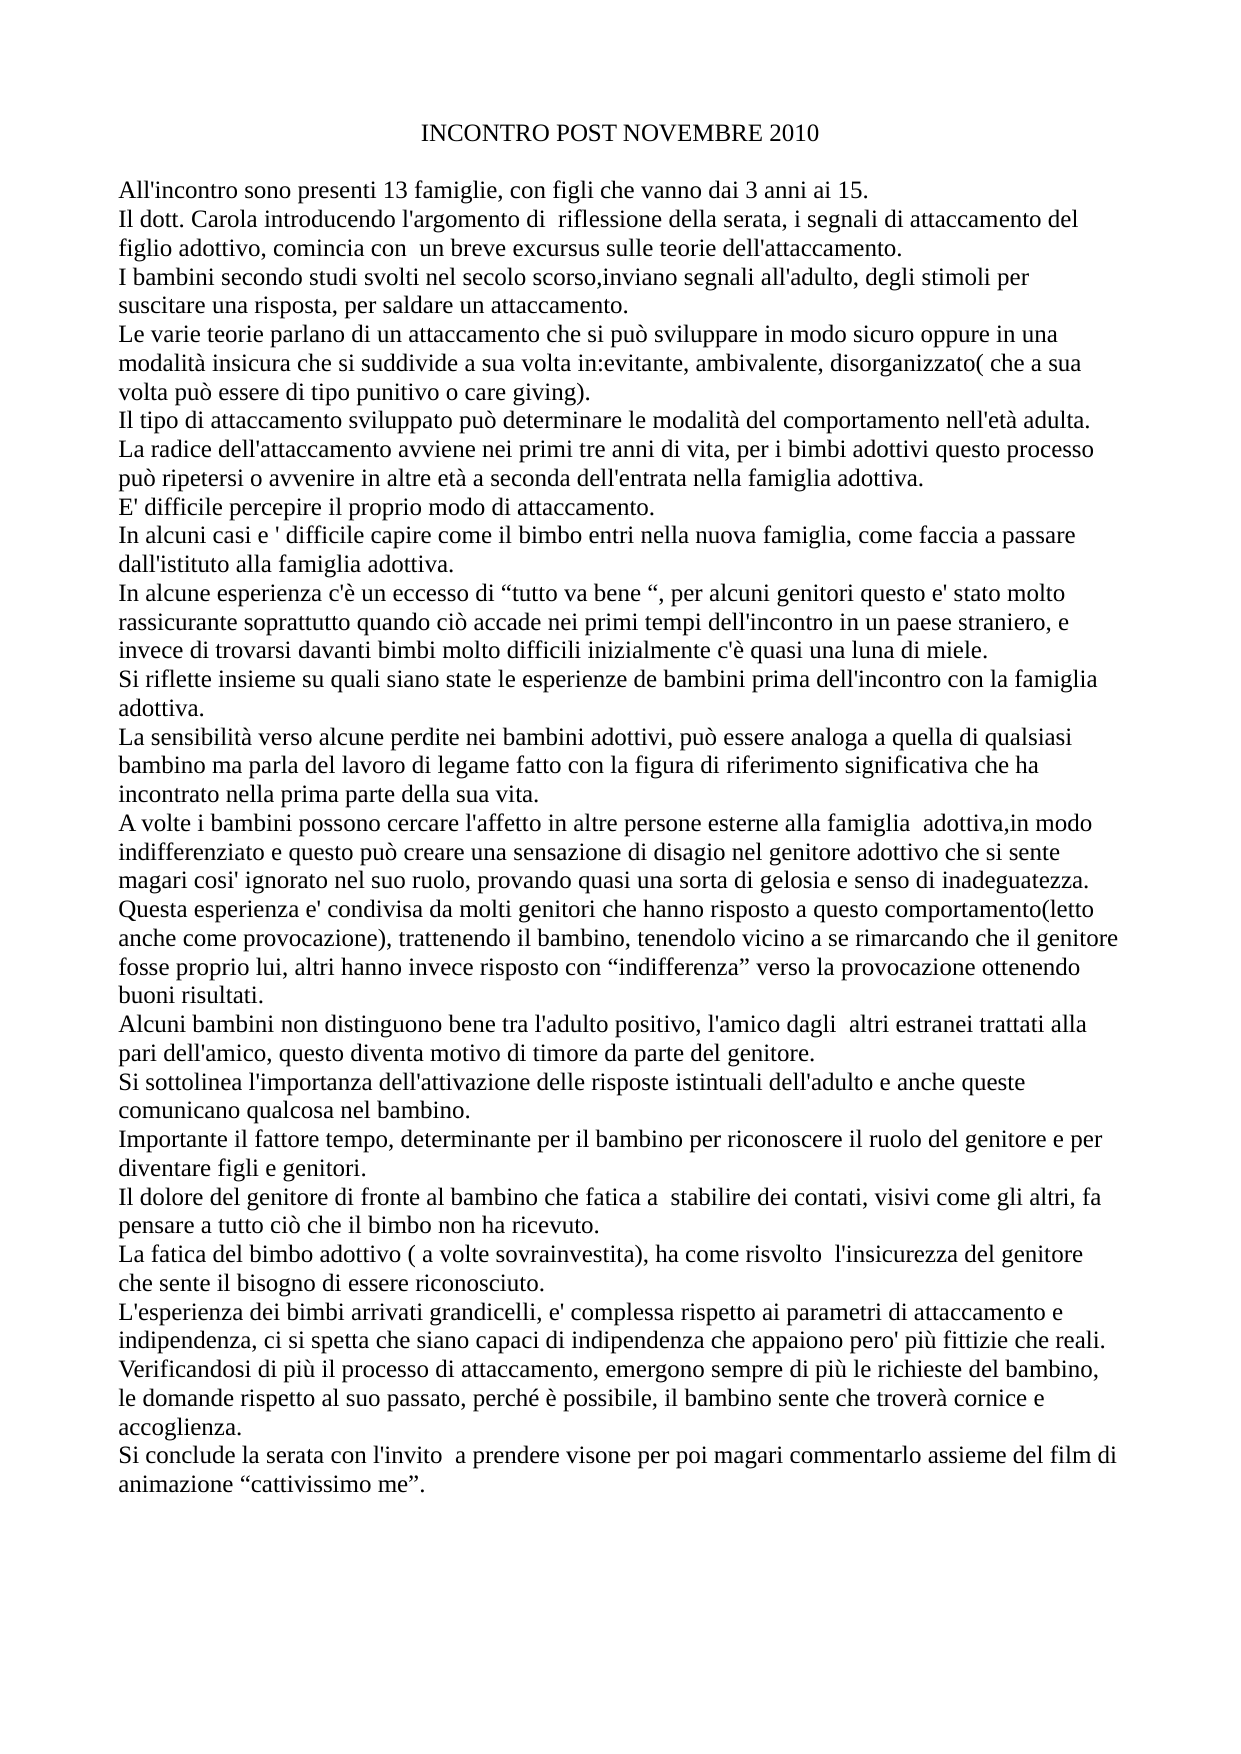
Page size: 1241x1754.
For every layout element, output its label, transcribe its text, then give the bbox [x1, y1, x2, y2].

text Si sottolinea l'importanza dell'attivazione delle risposte istintuali dell'adulto e anche queste comunicano qualcosa nel bambino. [118, 1067, 1122, 1124]
text Verificandosi di più il processo di attaccamento, emergono sempre di più le richieste del bambino, le domande rispetto al suo passato, perché è possibile, il bambino sente che troverà cornice e accoglienza. [118, 1354, 1122, 1441]
text Si conclude la serata con l'invito a prendere visone per poi magari commentarlo assieme del film di animazione “cattivissimo me”. [118, 1441, 1122, 1498]
text All'incontro sono presenti 13 famiglie, con figli che vanno dai 3 anni ai 15. [118, 176, 1122, 204]
text Importante il fattore tempo, determinante per il bambino per riconoscere il ruolo del genitore e per diventare figli e genitori. [118, 1124, 1122, 1182]
text Questa esperienza e' condivisa da molti genitori che hanno risposto a questo comportamento(letto anche come provocazione), trattenendo il bambino, tenendolo vicino a se rimarcando che il genitore fosse proprio lui, altri hanno invece risposto con “indifferenza” verso la provocazione ottenendo buoni risultati. [118, 894, 1122, 1009]
text E' difficile percepire il proprio modo di attaccamento. [118, 492, 1122, 521]
text I bambini secondo studi svolti nel secolo scorso,inviano segnali all'adulto, degli stimoli per suscitare una risposta, per saldare un attaccamento. [118, 262, 1122, 319]
text In alcuni casi e ' difficile capire come il bimbo entri nella nuova famiglia, come faccia a passare dall'istituto alla famiglia adottiva. [118, 521, 1122, 578]
text Il dott. Carola introducendo l'argomento di riflessione della serata, i segnali di attaccamento del figlio adottivo, comincia con un breve excursus sulle teorie dell'attaccamento. [118, 204, 1122, 262]
text In alcune esperienza c'è un eccesso di “tutto va bene “, per alcuni genitori questo e' stato molto rassicurante soprattutto quando ciò accade nei primi tempi dell'incontro in un paese straniero, e invece di trovarsi davanti bimbi molto difficili inizialmente c'è quasi una luna di miele. [118, 578, 1122, 664]
text Il dolore del genitore di fronte al bambino che fatica a stabilire dei contati, visivi come gli altri, fa pensare a tutto ciò che il bimbo non ha ricevuto. [118, 1182, 1122, 1239]
text La radice dell'attaccamento avviene nei primi tre anni di vita, per i bimbi adottivi questo processo può ripetersi o avvenire in altre età a seconda dell'entrata nella famiglia adottiva. [118, 434, 1122, 492]
text Si riflette insieme su quali siano state le esperienze de bambini prima dell'incontro con la famiglia adottiva. [118, 664, 1122, 722]
text L'esperienza dei bimbi arrivati grandicelli, e' complessa rispetto ai parametri di attaccamento e indipendenza, ci si spetta che siano capaci di indipendenza che appaiono pero' più fittizie che reali. [118, 1297, 1122, 1354]
text La fatica del bimbo adottivo ( a volte sovrainvestita), ha come risvolto l'insicurezza del genitore che sente il bisogno di essere riconosciuto. [118, 1239, 1122, 1297]
text La sensibilità verso alcune perdite nei bambini adottivi, può essere analoga a quella di qualsiasi bambino ma parla del lavoro di legame fatto con la figura di riferimento significativa che ha incontrato nella prima parte della sua vita. [118, 722, 1122, 808]
text Le varie teorie parlano di un attaccamento che si può sviluppare in modo sicuro oppure in una modalità insicura che si suddivide a sua volta in:evitante, ambivalente, disorganizzato( che a sua volta può essere di tipo punitivo o care giving). [118, 319, 1122, 406]
text Il tipo di attaccamento sviluppato può determinare le modalità del comportamento nell'età adulta. [118, 406, 1122, 434]
text Alcuni bambini non distinguono bene tra l'adulto positivo, l'amico dagli altri estranei trattati alla pari dell'amico, questo diventa motivo di timore da parte del genitore. [118, 1009, 1122, 1067]
text INCONTRO POST NOVEMBRE 2010 [118, 118, 1122, 147]
text A volte i bambini possono cercare l'affetto in altre persone esterne alla famiglia adottiva,in modo indifferenziato e questo può creare una sensazione di disagio nel genitore adottivo che si sente magari cosi' ignorato nel suo ruolo, provando quasi una sorta di gelosia e senso di inadeguatezza. [118, 808, 1122, 894]
